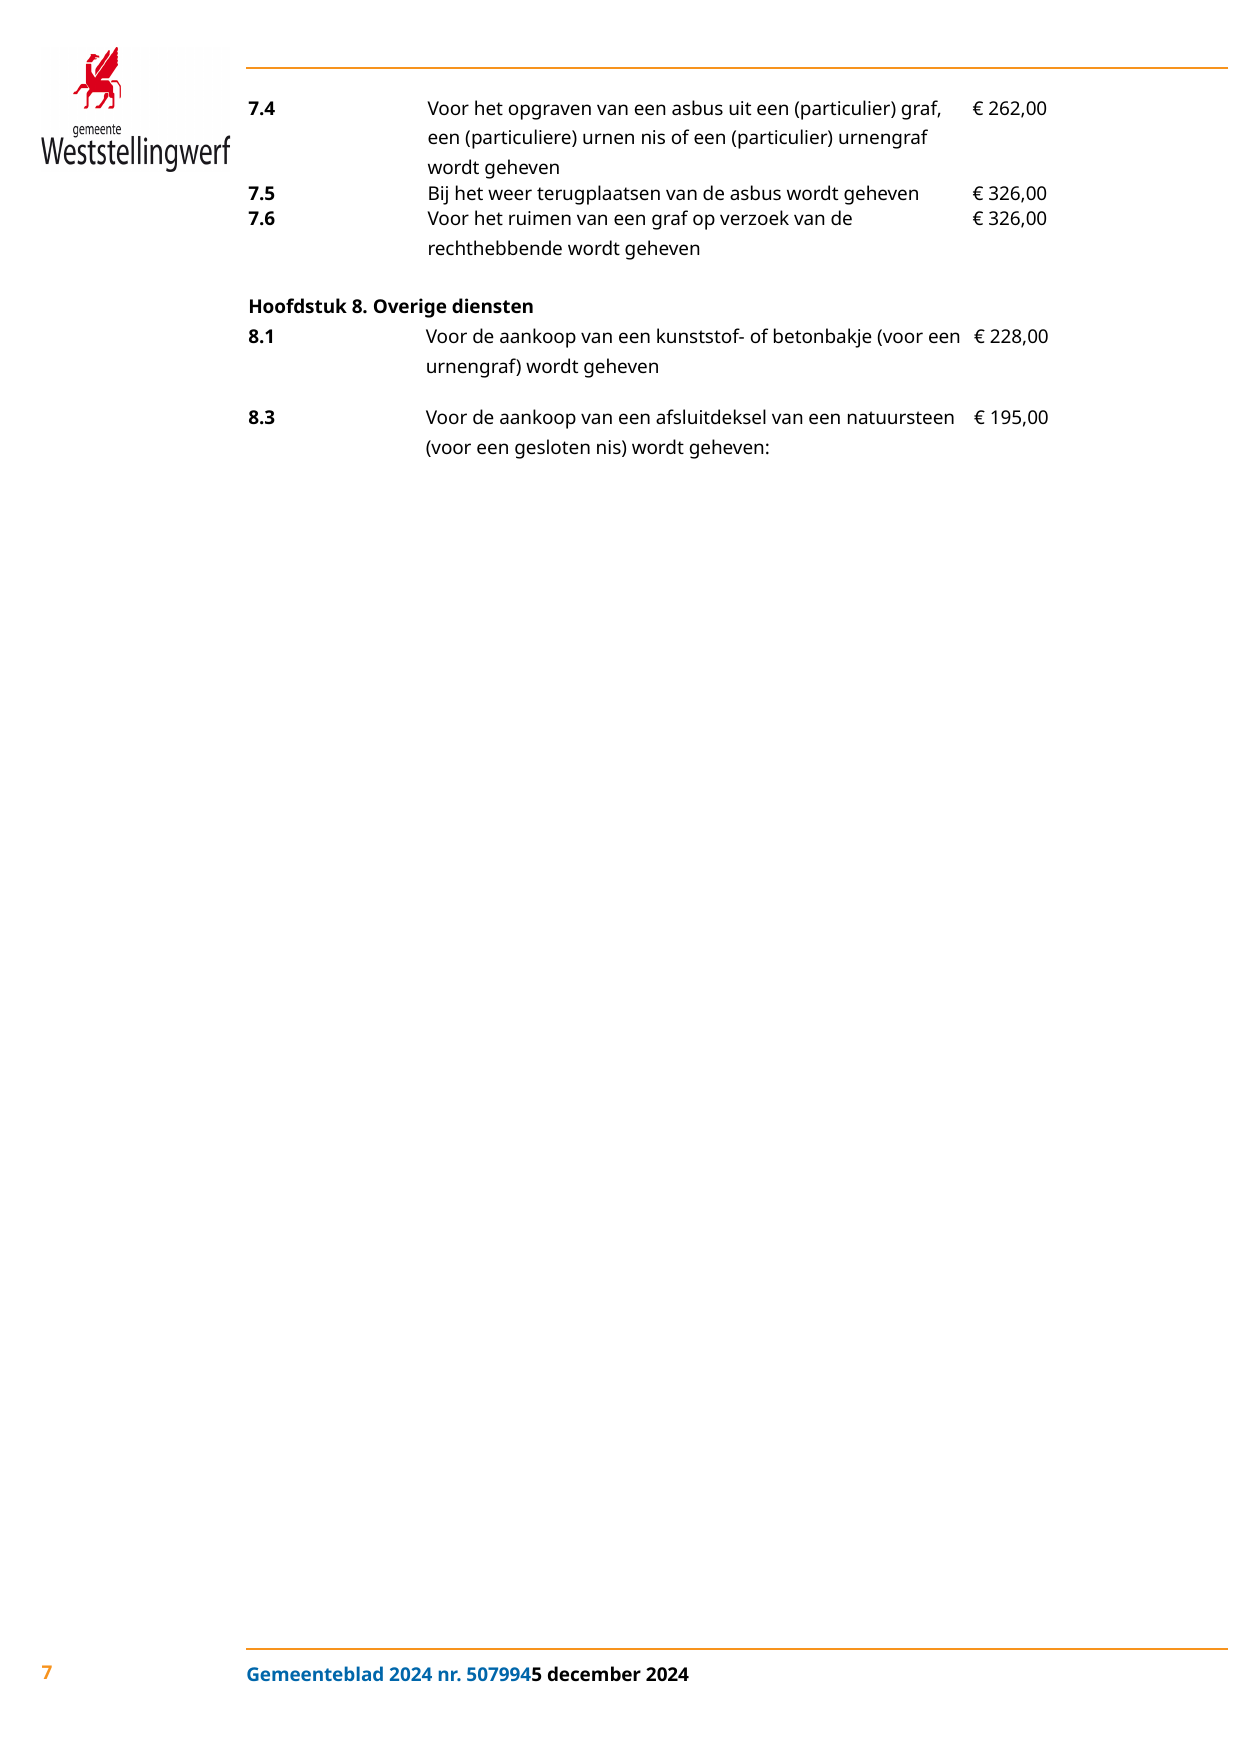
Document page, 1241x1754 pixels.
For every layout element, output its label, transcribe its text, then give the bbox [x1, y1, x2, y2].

table_cell [426, 379, 974, 404]
table_cell € 326,00 [973, 205, 1152, 261]
picture [41, 47, 231, 172]
table_header Voor de aankoop van een kunststof- of betonbakje (voor een urnengraf) wordt geheven [426, 323, 974, 378]
table_cell [974, 379, 1152, 404]
table_header € 228,00 [974, 323, 1152, 378]
table_cell 8.3 [248, 404, 426, 459]
table_cell Bij het weer terugplaatsen van de asbus wordt geheven [427, 180, 972, 205]
table_cell Voor de aankoop van een afsluitdeksel van een natuursteen (voor een gesloten nis) wordt geheven: [426, 404, 974, 459]
table_cell € 195,00 [974, 404, 1152, 459]
table_cell € 262,00 [973, 95, 1152, 180]
text Hoofdstuk 8. Overige diensten [248, 293, 1152, 319]
table_cell 7.4 [248, 95, 427, 180]
table_cell [248, 379, 426, 404]
table_cell 7.6 [248, 205, 427, 261]
table_header 8.1 [248, 323, 426, 378]
table_cell Voor het opgraven van een asbus uit een (particulier) graf, een (particuliere) urnen nis of een (particulier) urnengraf wordt geheven [427, 95, 972, 180]
table_cell Voor het ruimen van een graf op verzoek van de rechthebbende wordt geheven [427, 205, 972, 261]
table_cell 7.5 [248, 180, 427, 205]
table_cell € 326,00 [973, 180, 1152, 205]
